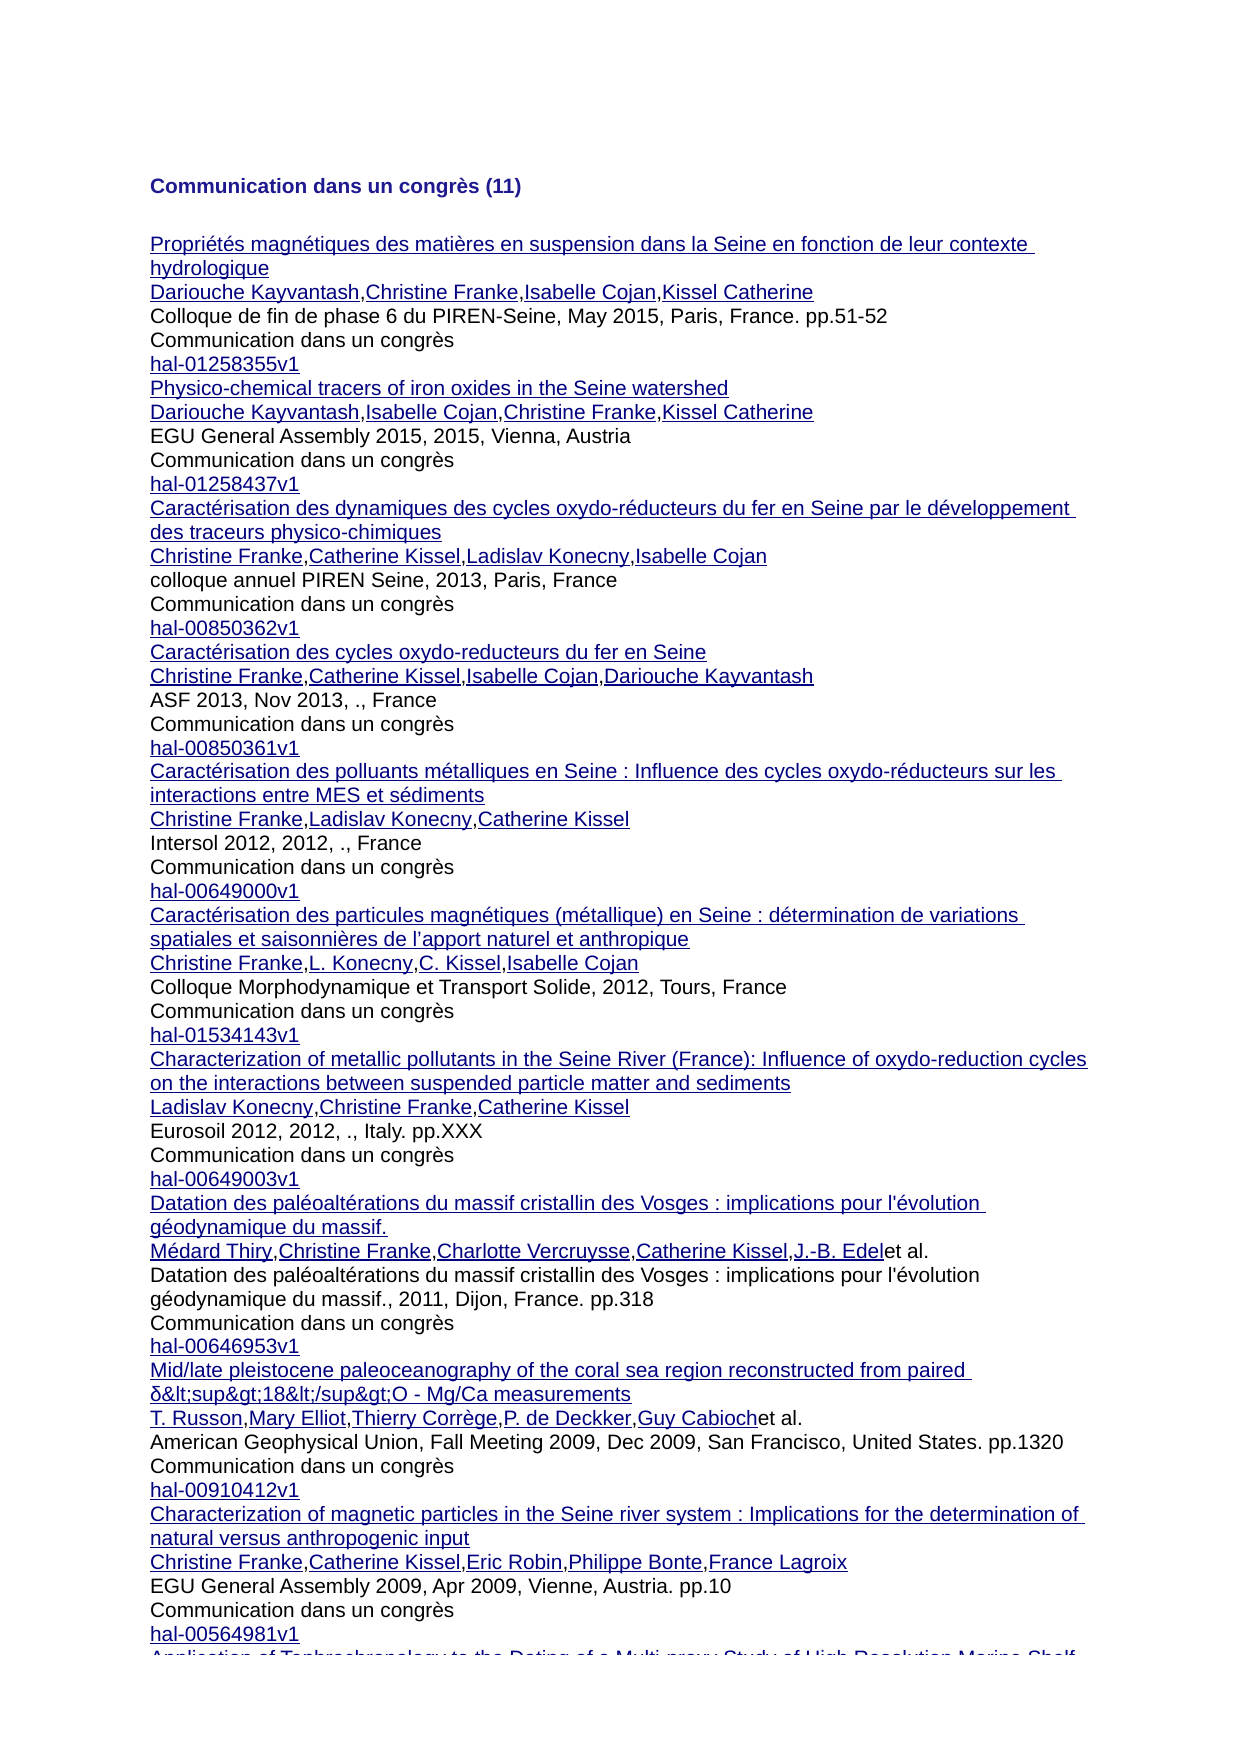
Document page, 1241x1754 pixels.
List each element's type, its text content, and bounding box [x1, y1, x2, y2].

table_cell Caractérisation des cycles oxydo-reducteurs du fer en Seine Christine Franke,Catherine Kissel,Isabelle Cojan,Dariouche Kayvantash ASF 2013, Nov 2013, ., France Communication dans un congrès hal-00850361v1 [150, 640, 1090, 759]
table_cell Characterization of metallic pollutants in the Seine River (France): Influence of oxydo-reduction cycles on the interactions between suspended particle matter and sediments Ladislav Konecny,Christine Franke,Catherine Kissel Eurosoil 2012, 2012, ., Italy. pp.XXX Communication dans un congrès hal-00649003v1 [150, 1047, 1090, 1191]
table_header Propriétés magnétiques des matières en suspension dans la Seine en fonction de leur contexte hydrologique Dariouche Kayvantash,Christine Franke,Isabelle Cojan,Kissel Catherine Colloque de fin de phase 6 du PIREN-Seine, May 2015, Paris, France. pp.51-52 Communication dans un congrès hal-01258355v1 [150, 232, 1090, 376]
table_cell Datation des paléoaltérations du massif cristallin des Vosges : implications pour l'évolution géodynamique du massif. Médard Thiry,Christine Franke,Charlotte Vercruysse,Catherine Kissel,J.-B. Edelet al. Datation des paléoaltérations du massif cristallin des Vosges : implications pour l'évolution géodynamique du massif., 2011, Dijon, France. pp.318 Communication dans un congrès hal-00646953v1 [150, 1191, 1090, 1358]
table_cell Characterization of magnetic particles in the Seine river system : Implications for the determination of natural versus anthropogenic input Christine Franke,Catherine Kissel,Eric Robin,Philippe Bonte,France Lagroix EGU General Assembly 2009, Apr 2009, Vienne, Austria. pp.10 Communication dans un congrès hal-00564981v1 [150, 1502, 1090, 1646]
table_cell Caractérisation des polluants métalliques en Seine : Influence des cycles oxydo-réducteurs sur les interactions entre MES et sédiments Christine Franke,Ladislav Konecny,Catherine Kissel Intersol 2012, 2012, ., France Communication dans un congrès hal-00649000v1 [150, 759, 1090, 903]
table_cell Caractérisation des dynamiques des cycles oxydo-réducteurs du fer en Seine par le développement des traceurs physico-chimiques Christine Franke,Catherine Kissel,Ladislav Konecny,Isabelle Cojan colloque annuel PIREN Seine, 2013, Paris, France Communication dans un congrès hal-00850362v1 [150, 496, 1090, 639]
table_cell Mid/late pleistocene paleoceanography of the coral sea region reconstructed from paired δ&lt;sup&gt;18&lt;/sup&gt;O - Mg/Ca measurements T. Russon,Mary Elliot,Thierry Corrège,P. de Deckker,Guy Cabiochet al. American Geophysical Union, Fall Meeting 2009, Dec 2009, San Francisco, United States. pp.1320 Communication dans un congrès hal-00910412v1 [150, 1358, 1090, 1502]
subtitle Communication dans un congrès (11) [150, 174, 1090, 198]
table_cell Physico-chemical tracers of iron oxides in the Seine watershed Dariouche Kayvantash,Isabelle Cojan,Christine Franke,Kissel Catherine EGU General Assembly 2015, 2015, Vienna, Austria Communication dans un congrès hal-01258437v1 [150, 376, 1090, 496]
table_cell Application of Tephrochronology to the Dating of a Multi-proxy Study of High Resolution Marine Shelf Records at the North Atlantic Oceanographic Polar Front Jón Eiríksson,Jérémy Jacob,Eystein Jansen,H. Jiang,Catherine Kisselet al. European Geosciences Union, Apr 2005, Vienne, Austria. pp.1-4 Communication dans un congrès hal-00023608v1 [150, 1646, 1090, 1655]
table_cell Caractérisation des particules magnétiques (métallique) en Seine : détermination de variations spatiales et saisonnières de l’apport naturel et anthropique Christine Franke,L. Konecny,C. Kissel,Isabelle Cojan Colloque Morphodynamique et Transport Solide, 2012, Tours, France Communication dans un congrès hal-01534143v1 [150, 903, 1090, 1047]
